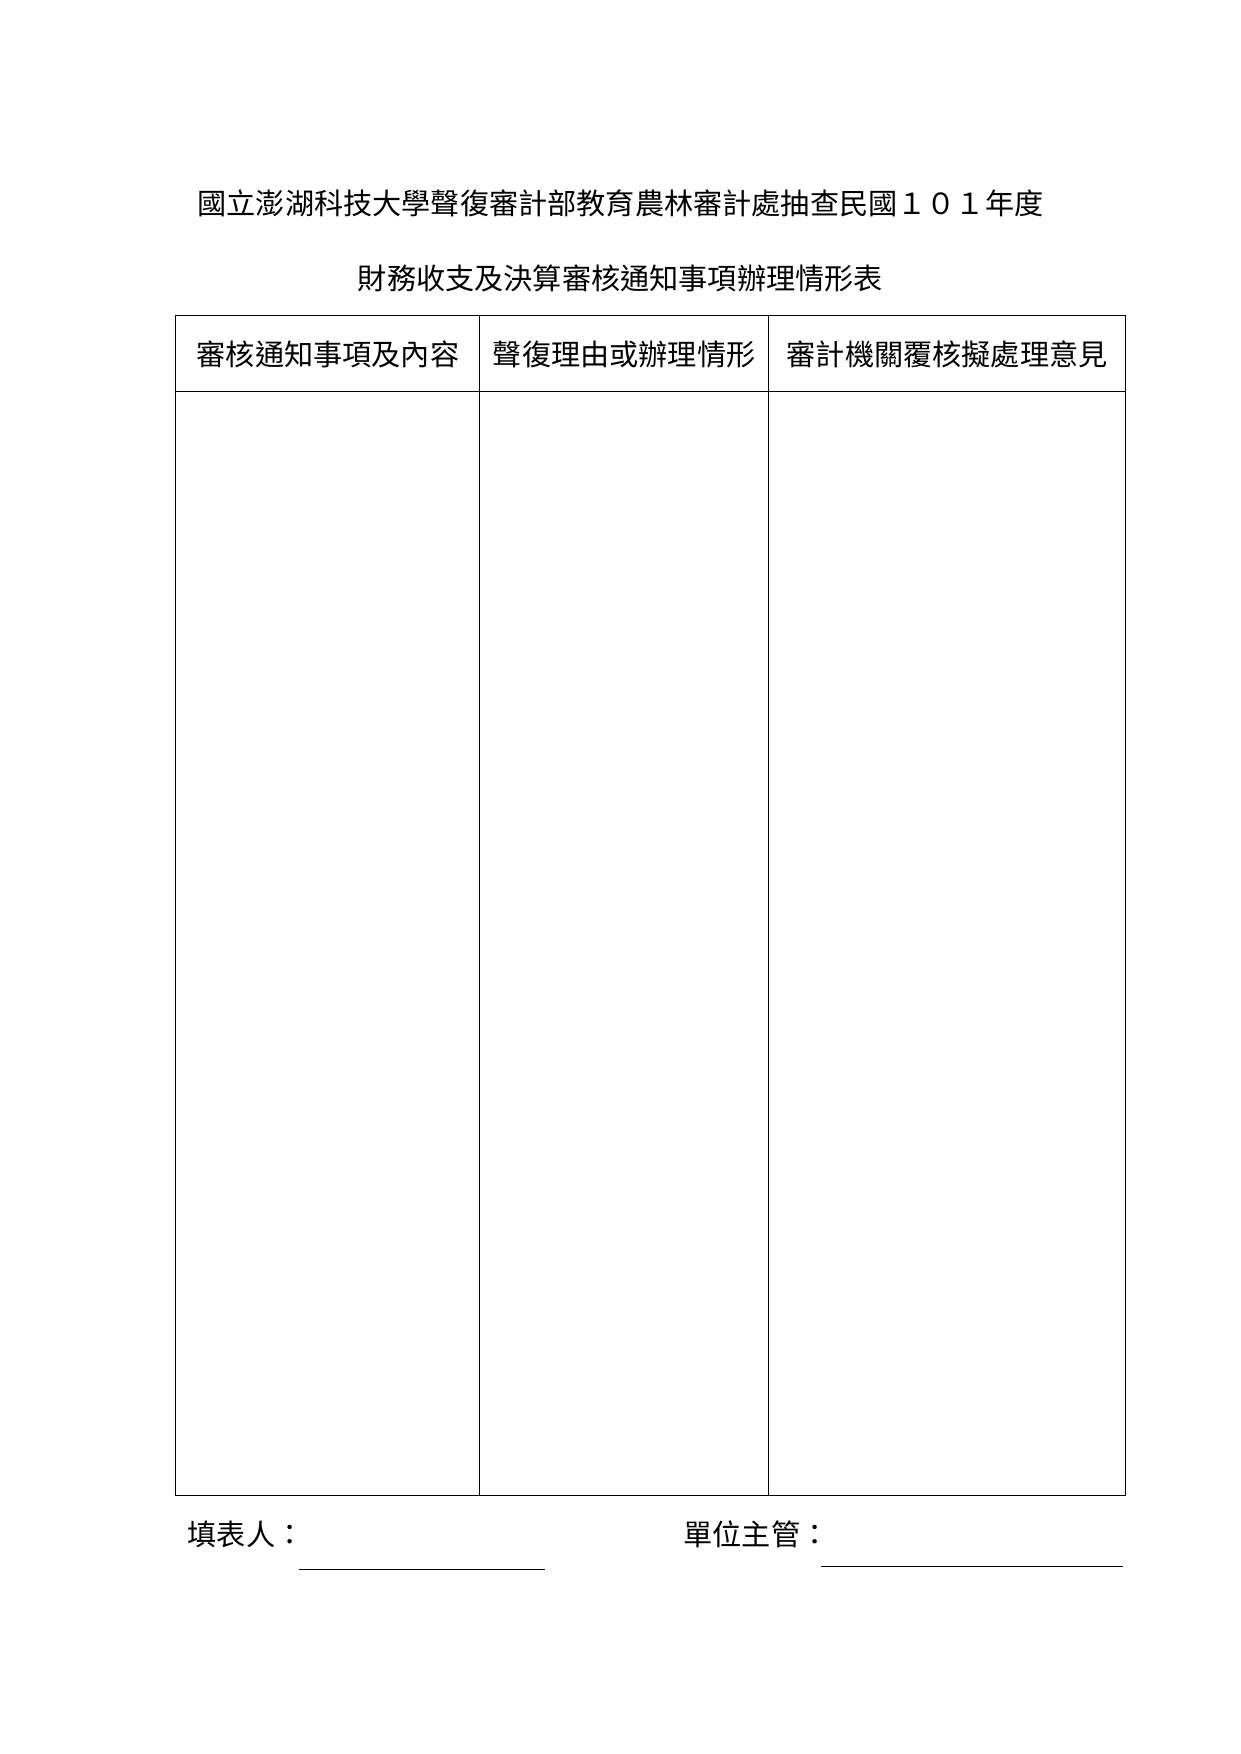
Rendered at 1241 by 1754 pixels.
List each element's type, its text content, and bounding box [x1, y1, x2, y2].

text 國立澎湖科技大學聲復審計部教育農林審計處抽查民國１０１年度財務收支及決算審核通知事項辦理情形表 [187, 164, 1053, 314]
table_cell [769, 392, 1125, 1494]
table_header 審計機關覆核擬處理意見 [769, 316, 1125, 391]
table_cell [176, 392, 479, 1494]
table_header 聲復理由或辦理情形 [480, 316, 768, 391]
table_cell [480, 392, 768, 1494]
text 填表人： 單位主管： [187, 1496, 1053, 1571]
table_header 審核通知事項及內容 [176, 316, 479, 391]
